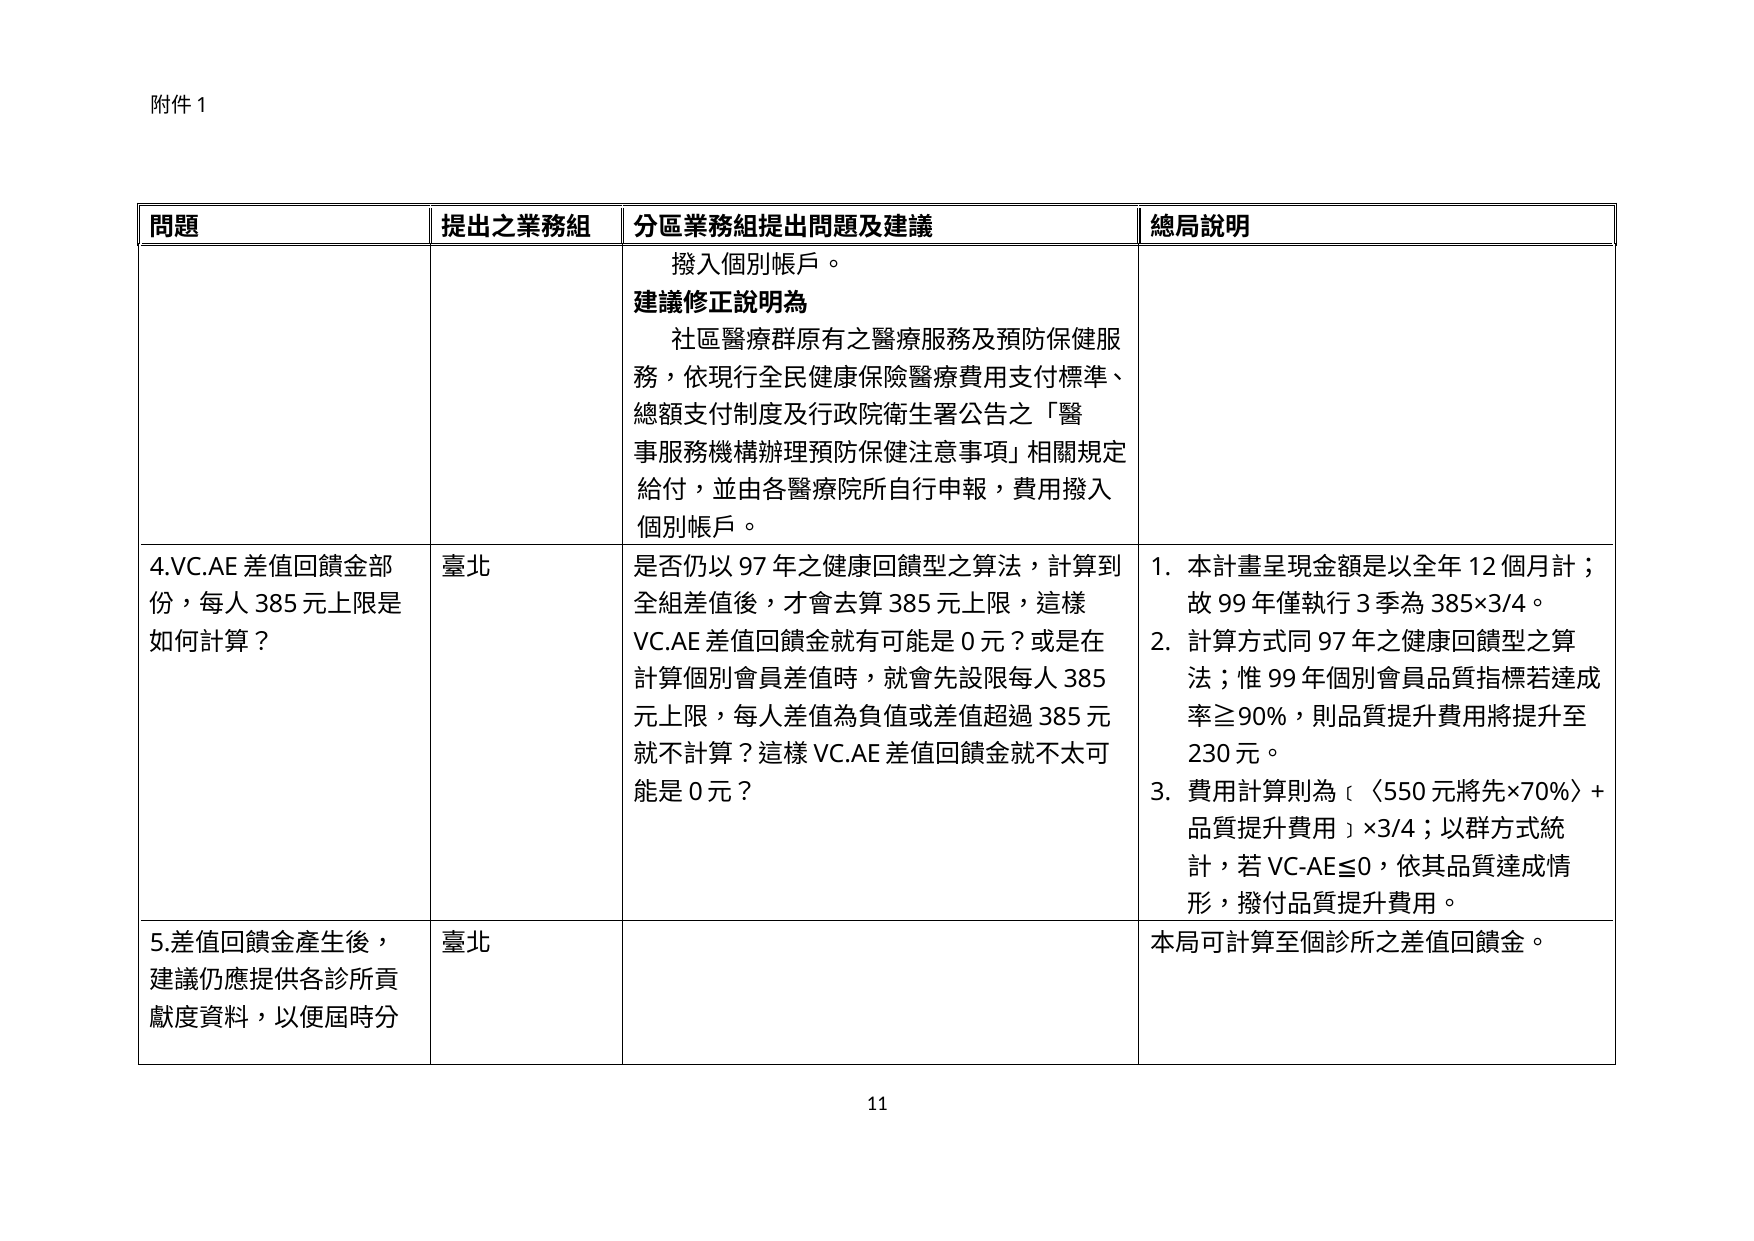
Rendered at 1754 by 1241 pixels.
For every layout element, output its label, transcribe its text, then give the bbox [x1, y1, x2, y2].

table_cell 本局可計算至個診所之差值回饋金。 [1139, 920, 1615, 1064]
table_header 總局說明 [1139, 206, 1614, 243]
table_cell 是否仍以97年之健康回饋型之算法，計算到全組差值後，才會去算385元上限，這樣VC.AE差值回饋金就有可能是0元？或是在計算個別會員差值時，就會先設限每人385元上限，每人差值為負值或差值超過385元就不計算？這樣VC.AE差值回饋金就不太可能是0元？ [623, 545, 1138, 920]
table_header 提出之業務組 [430, 206, 622, 243]
table_cell 臺北 [431, 921, 622, 1064]
table_header 問題 [140, 206, 430, 243]
table_cell [623, 921, 1138, 1064]
table_cell [431, 246, 622, 544]
table_cell [139, 243, 430, 544]
table_cell [1139, 243, 1615, 544]
table_cell 5.差值回饋金產生後，建議仍應提供各診所貢獻度資料，以便屆時分 [139, 920, 430, 1064]
table_cell 臺北 [431, 545, 622, 920]
table_cell 4.VC.AE差值回饋金部份，每人385元上限是如何計算？ [139, 544, 430, 920]
table_header 分區業務組提出問題及建議 [622, 204, 1139, 243]
table_cell 撥入個別帳戶。 建議修正說明為 社區醫療群原有之醫療服務及預防保健服務，依現行全民健康保險醫療費用支付標準、總額支付制度及行政院衛生署公告之「醫 事服務機構辦理預防保健注意事項」相關規定給付，並由各醫療院所自行申報，費用撥入個別帳戶。 [623, 246, 1138, 544]
table_cell 本計畫呈現金額是以全年12個月計；故99年僅執行3季為385×3/4。 計算方式同97年之健康回饋型之算法；惟99年個別會員品質指標若達成率≧90%，則品質提升費用將提升至230元。 費用計算則為﹝〈550元將先×70%〉+品質提升費用﹞×3/4；以群方式統計，若VC-AE≦0，依其品質達成情形，撥付品質提升費用。 [1139, 544, 1615, 920]
